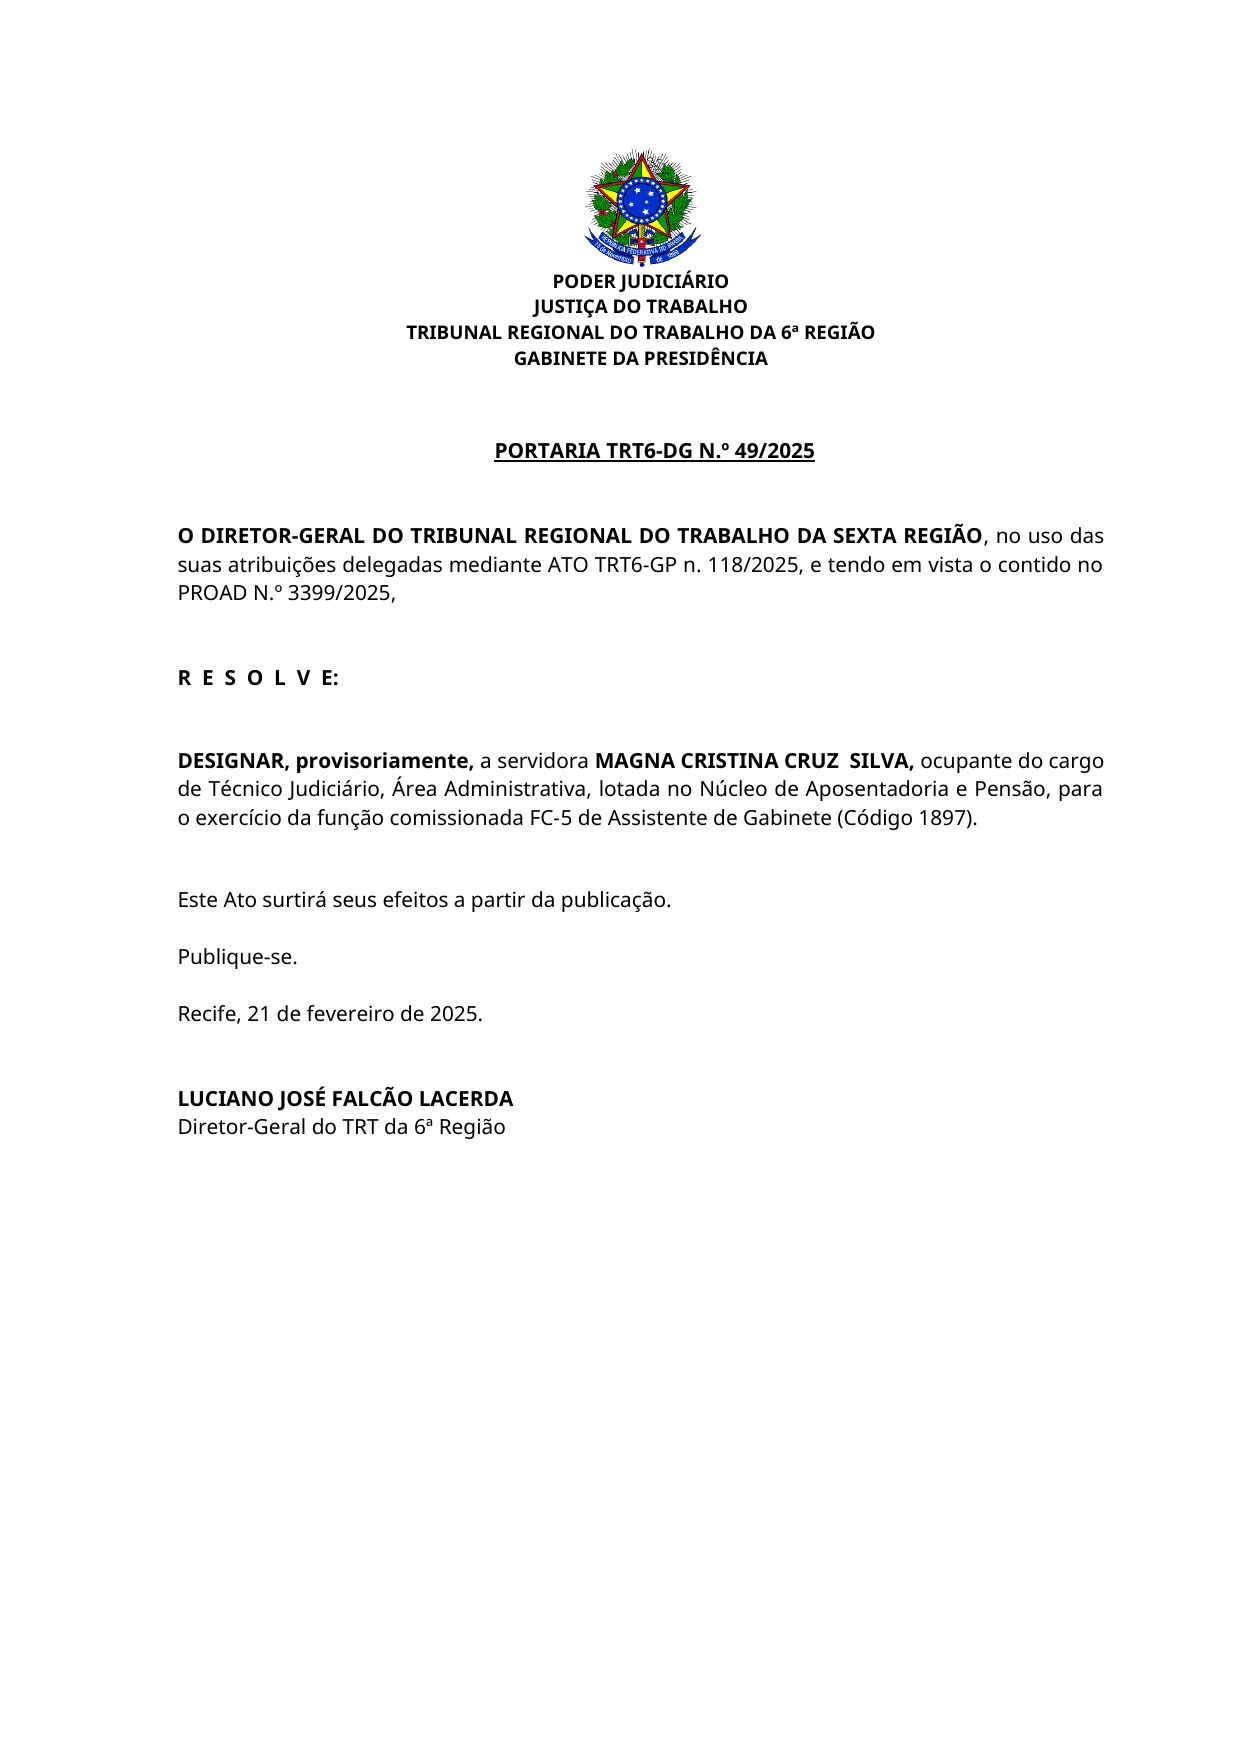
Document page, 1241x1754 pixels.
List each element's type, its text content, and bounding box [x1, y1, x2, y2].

text PORTARIA TRT6-DG N.º 49/2025 [177, 436, 1104, 464]
text PODER JUDICIÁRIO [177, 268, 1104, 279]
text Este Ato surtirá seus efeitos a partir da publicação. [177, 885, 1104, 913]
text R E S O L V E: [177, 663, 1104, 692]
text Diretor-Geral do TRT da 6ª Região [177, 1112, 1089, 1141]
picture [578, 146, 703, 269]
text DESIGNAR, provisoriamente, a servidora MAGNA CRISTINA CRUZ SILVA, ocupante do cargo de Técnico Judiciário, Área Administrativa, lotada no Núcleo de Aposentadoria e Pensão, para o exercício da função comissionada FC-5 de Assistente de Gabinete (Código 1897). [177, 746, 1104, 831]
text GABINETE DA PRESIDÊNCIA [113, 279, 1169, 435]
text Publique-se. [177, 942, 1104, 970]
text LUCIANO JOSÉ FALCÃO LACERDA [177, 1084, 1104, 1112]
text O DIRETOR-GERAL DO TRIBUNAL REGIONAL DO TRABALHO DA SEXTA REGIÃO, no uso das suas atribuições delegadas mediante ATO TRT6-GP n. 118/2025, e tendo em vista o contido no PROAD N.º 3399/2025, [177, 521, 1104, 607]
text Recife, 21 de fevereiro de 2025. [177, 999, 1089, 1027]
